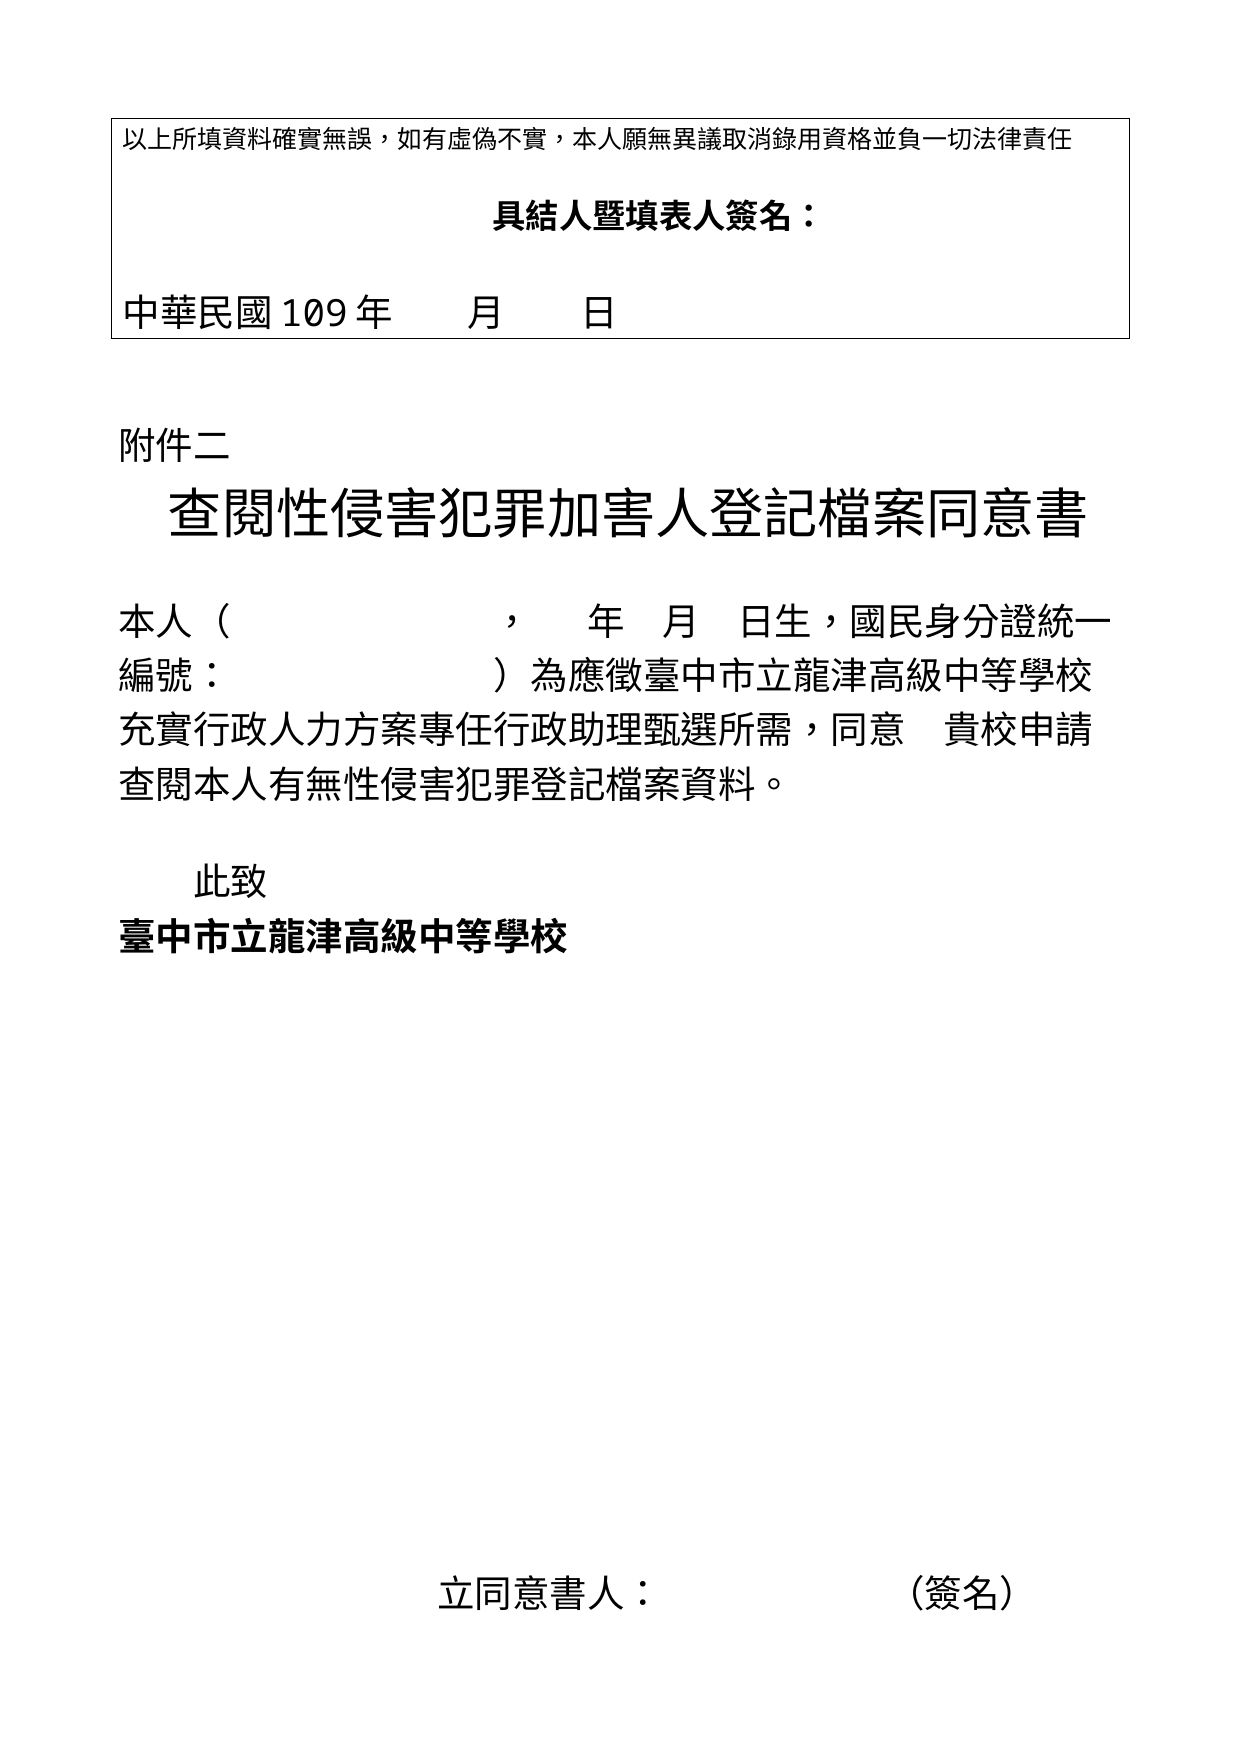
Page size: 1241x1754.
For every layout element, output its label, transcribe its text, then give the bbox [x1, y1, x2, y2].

text 附件二 [118, 416, 1138, 470]
text 此致 [118, 852, 1122, 906]
text 立同意書人： （簽名） [118, 1564, 1122, 1619]
text 本人（ ， 年 月 日生，國民身分證統一編號： ）為應徵臺中市立龍津高級中等學校充實行政人力方案專任行政助理甄選所需，同意 貴校申請查閱本人有無性侵害犯罪登記檔案資料。 [118, 592, 1122, 809]
text 臺中市立龍津高級中等學校 [118, 906, 1122, 961]
text 查閱性侵害犯罪加害人登記檔案同意書 [118, 470, 1138, 549]
table_cell 以上所填資料確實無誤，如有虛偽不實，本人願無異議取消錄用資格並負一切法律責任 具結人暨填表人簽名： 中華民國109年 月 日 [112, 119, 1129, 338]
